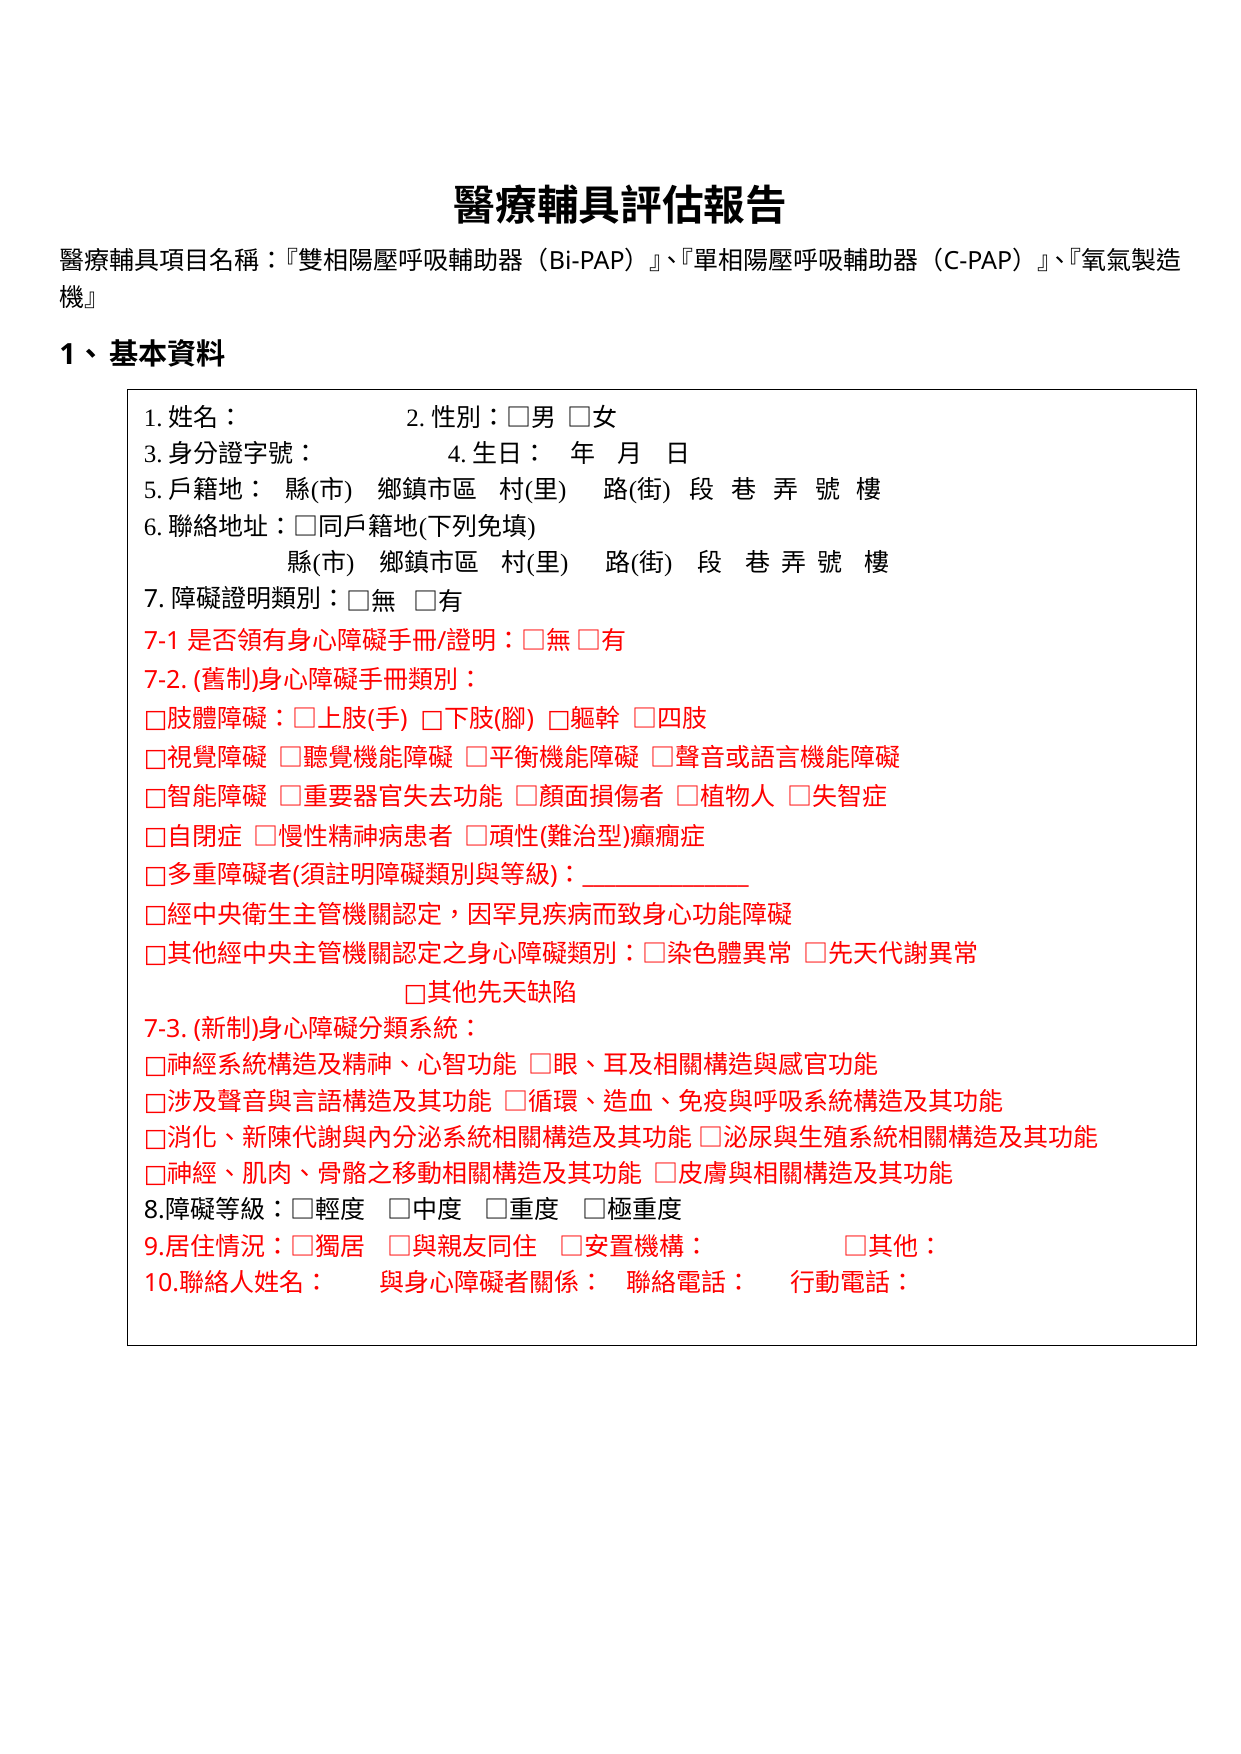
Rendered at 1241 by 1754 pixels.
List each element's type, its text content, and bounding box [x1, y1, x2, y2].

list □神經、肌肉、骨骼之移動相關構造及其功能 □皮膚與相關構造及其功能 [144, 1153, 1181, 1190]
list 7-1 是否領有身心障礙手冊/證明：□無 □有 [144, 618, 1181, 657]
text 醫療輔具項目名稱：『雙相陽壓呼吸輔助器（Bi-PAP）』、『單相陽壓呼吸輔助器（C-PAP）』、『氧氣製造機』 [59, 239, 1181, 314]
text 醫療輔具評估報告 [59, 164, 1181, 239]
list 9.居住情況：□獨居 □與親友同住 □安置機構： □其他： [144, 1226, 1181, 1262]
list 1. 姓名： 2. 性別：□男 □女 [144, 397, 1181, 434]
list 3. 身分證字號： 4. 生日： 年 月 日 [144, 434, 1181, 470]
list □消化、新陳代謝與內分泌系統相關構造及其功能 □泌尿與生殖系統相關構造及其功能 [144, 1117, 1181, 1153]
list 7-3. (新制)身心障礙分類系統： [144, 1008, 1181, 1045]
list □肢體障礙：□上肢(手) □下肢(腳) □軀幹 □四肢 [144, 696, 1181, 735]
list 10.聯絡人姓名： 與身心障礙者關係： 聯絡電話： 行動電話： [144, 1262, 1181, 1298]
list 縣(市) 鄉鎮市區 村(里) 路(街) 段 巷 弄 號 樓 [269, 542, 1181, 579]
list □自閉症 □慢性精神病患者 □頑性(難治型)癲癇症 [144, 813, 1181, 852]
list □視覺障礙 □聽覺機能障礙 □平衡機能障礙 □聲音或語言機能障礙 [144, 735, 1181, 774]
list 5. 戶籍地： 縣(市) 鄉鎮市區 村(里) 路(街) 段 巷 弄 號 樓 [144, 470, 1181, 506]
list □其他先天缺陷 [144, 969, 1181, 1008]
list □多重障礙者(須註明障礙類別與等級)：_______________ [144, 852, 1181, 891]
list 6. 聯絡地址：□同戶籍地(下列免填) [144, 506, 1181, 542]
list □其他經中央主管機關認定之身心障礙類別：□染色體異常 □先天代謝異常 [144, 930, 1181, 969]
list 7. 障礙證明類別：□無 □有 [144, 579, 1181, 618]
list □經中央衛生主管機關認定，因罕見疾病而致身心功能障礙 [144, 891, 1181, 930]
list 基本資料 [59, 314, 1181, 1364]
list □神經系統構造及精神、心智功能 □眼、耳及相關構造與感官功能 [144, 1045, 1181, 1081]
list 8.障礙等級：□輕度 □中度 □重度 □極重度 [144, 1190, 1181, 1226]
list □智能障礙 □重要器官失去功能 □顏面損傷者 □植物人 □失智症 [144, 774, 1181, 813]
list 7-2. (舊制)身心障礙手冊類別： [144, 657, 1181, 696]
list □涉及聲音與言語構造及其功能 □循環、造血、免疫與呼吸系統構造及其功能 [144, 1081, 1181, 1117]
